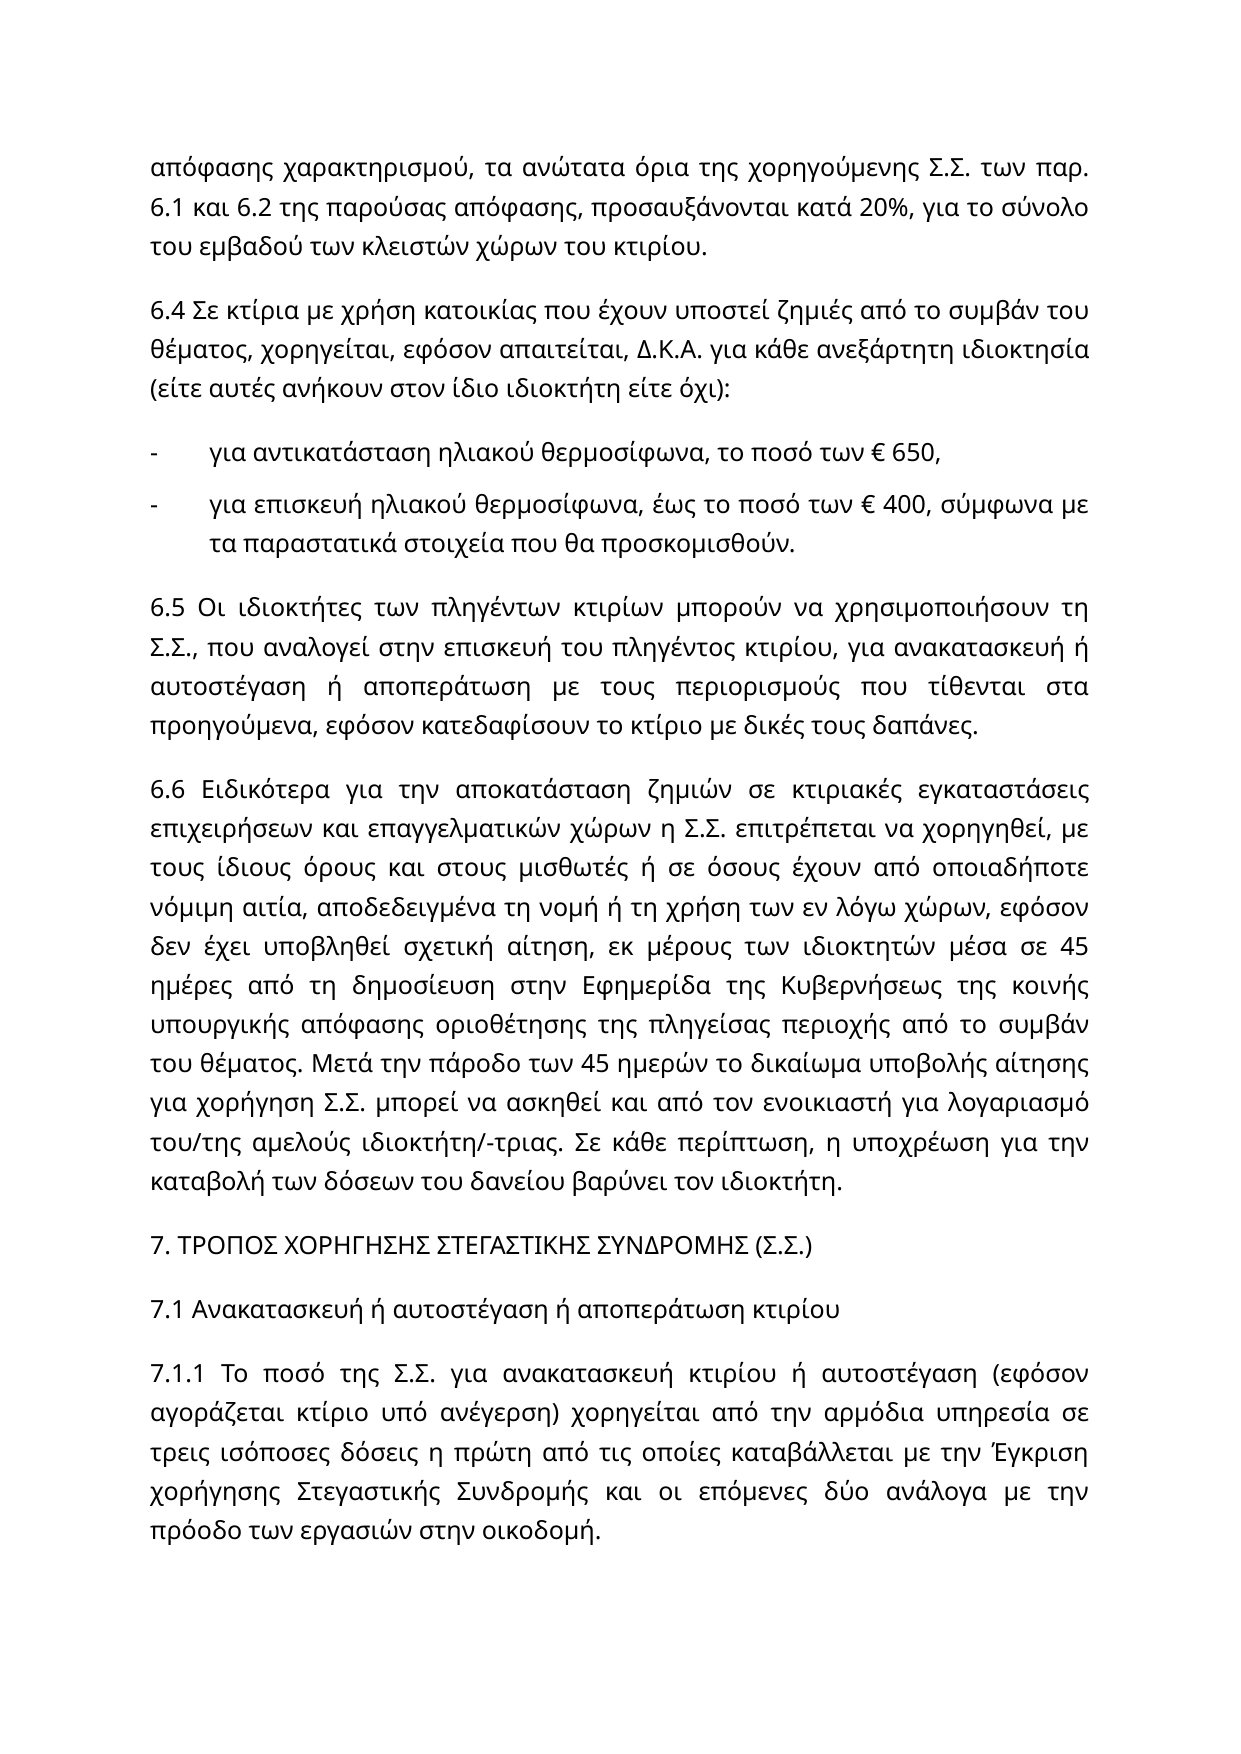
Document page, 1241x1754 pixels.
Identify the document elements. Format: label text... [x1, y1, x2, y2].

text 7.1 Ανακατασκευή ή αυτοστέγαση ή αποπεράτωση κτιρίου [150, 1292, 1090, 1326]
text 7.1.1 Το ποσό της Σ.Σ. για ανακατασκευή κτιρίου ή αυτοστέγαση (εφόσον αγοράζεται κτίριο υπό ανέγερση) χορηγείται από την αρμόδια υπηρεσία σε τρεις ισόποσες δόσεις η πρώτη από τις οποίες καταβάλλεται με την Έγκριση χορήγησης Στεγαστικής Συνδρομής και οι επόμενες δύο ανάλογα με την πρόοδο των εργασιών στην οικοδομή. [150, 1356, 1090, 1547]
text 6.5 Οι ιδιοκτήτες των πληγέντων κτιρίων μπορούν να χρησιμοποιήσουν τη Σ.Σ., που αναλογεί στην επισκευή του πληγέντος κτιρίου, για ανακατασκευή ή αυτοστέγαση ή αποπεράτωση με τους περιορισμούς που τίθενται στα προηγούμενα, εφόσον κατεδαφίσουν το κτίριο με δικές τους δαπάνες. [150, 590, 1090, 742]
list - για επισκευή ηλιακού θερμοσίφωνα, έως το ποσό των € 400, σύμφωνα με τα παραστατικά στοιχεία που θα προσκομισθούν. [150, 487, 1090, 560]
list - για αντικατάσταση ηλιακού θερμοσίφωνα, το ποσό των € 650, [150, 435, 1090, 469]
text 7. ΤΡΟΠΟΣ ΧΟΡΗΓΗΣΗΣ ΣΤΕΓΑΣΤΙΚΗΣ ΣΥΝΔΡΟΜΗΣ (Σ.Σ.) [150, 1227, 1090, 1262]
text 6.4 Σε κτίρια με χρήση κατοικίας που έχουν υποστεί ζημιές από το συμβάν του θέματος, χορηγείται, εφόσον απαιτείται, Δ.Κ.Α. για κάθε ανεξάρτητη ιδιοκτησία (είτε αυτές ανήκουν στον ίδιο ιδιοκτήτη είτε όχι): [150, 292, 1090, 405]
text απόφασης χαρακτηρισμού, τα ανώτατα όρια της χορηγούμενης Σ.Σ. των παρ. 6.1 και 6.2 της παρούσας απόφασης, προσαυξάνονται κατά 20%, για το σύνολο του εμβαδού των κλειστών χώρων του κτιρίου. [150, 150, 1090, 262]
text 6.6 Ειδικότερα για την αποκατάσταση ζημιών σε κτιριακές εγκαταστάσεις επιχειρήσεων και επαγγελματικών χώρων η Σ.Σ. επιτρέπεται να χορηγηθεί, με τους ίδιους όρους και στους μισθωτές ή σε όσους έχουν από οποιαδήποτε νόμιμη αιτία, αποδεδειγμένα τη νομή ή τη χρήση των εν λόγω χώρων, εφόσον δεν έχει υποβληθεί σχετική αίτηση, εκ μέρους των ιδιοκτητών μέσα σε 45 ημέρες από τη δημοσίευση στην Εφημερίδα της Κυβερνήσεως της κοινής υπουργικής απόφασης οριοθέτησης της πληγείσας περιοχής από το συμβάν του θέματος. Μετά την πάροδο των 45 ημερών το δικαίωμα υποβολής αίτησης για χορήγηση Σ.Σ. μπορεί να ασκηθεί και από τον ενοικιαστή για λογαριασμό του/της αμελούς ιδιοκτήτη/-τριας. Σε κάθε περίπτωση, η υποχρέωση για την καταβολή των δόσεων του δανείου βαρύνει τον ιδιοκτήτη. [150, 772, 1090, 1197]
